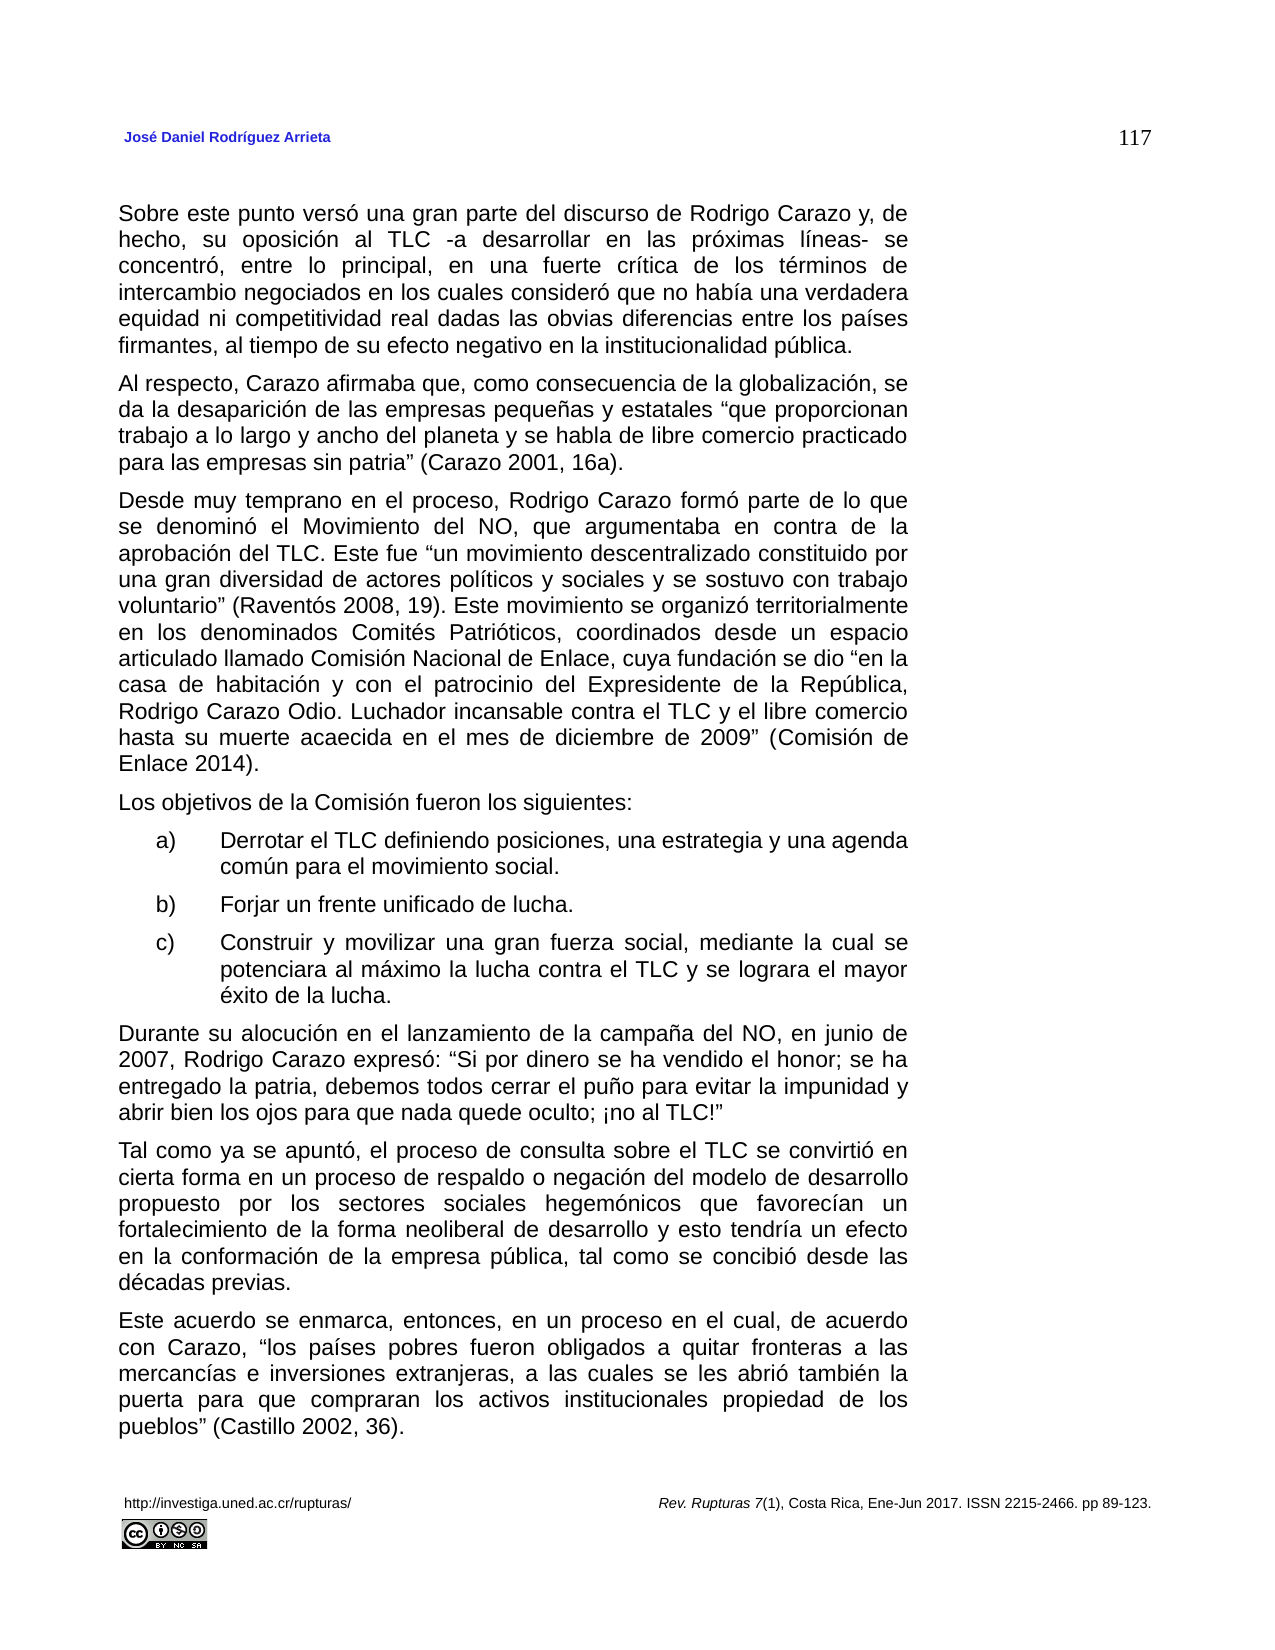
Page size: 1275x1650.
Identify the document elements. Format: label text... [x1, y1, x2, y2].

text Durante su alocución en el lanzamiento de la campaña del NO, en junio de 2007, Rodrigo Carazo expresó: “Si por dinero se ha vendido el honor; se ha entregado la patria, debemos todos cerrar el puño para evitar la impunidad y abrir bien los ojos para que nada quede oculto; ¡no al TLC!” [118, 1020, 909, 1126]
text Al respecto, Carazo afirmaba que, como consecuencia de la globalización, se da la desaparición de las empresas pequeñas y estatales “que proporcionan trabajo a lo largo y ancho del planeta y se habla de libre comercio practicado para las empresas sin patria” (Carazo 2001, 16a). [118, 370, 909, 475]
text Sobre este punto versó una gran parte del discurso de Rodrigo Carazo y, de hecho, su oposición al TLC -a desarrollar en las próximas líneas- se concentró, entre lo principal, en una fuerte crítica de los términos de intercambio negociados en los cuales consideró que no había una verdadera equidad ni competitividad real dadas las obvias diferencias entre los países firmantes, al tiempo de su efecto negativo en la institucionalidad pública. [118, 200, 909, 358]
text Desde muy temprano en el proceso, Rodrigo Carazo formó parte de lo que se denominó el Movimiento del NO, que argumentaba en contra de la aprobación del TLC. Este fue “un movimiento descentralizado constituido por una gran diversidad de actores políticos y sociales y se sostuvo con trabajo voluntario” (Raventós 2008, 19). Este movimiento se organizó territorialmente en los denominados Comités Patrióticos, coordinados desde un espacio articulado llamado Comisión Nacional de Enlace, cuya fundación se dio “en la casa de habitación y con el patrocinio del Expresidente de la República, Rodrigo Carazo Odio. Luchador incansable contra el TLC y el libre comercio hasta su muerte acaecida en el mes de diciembre de 2009” (Comisión de Enlace 2014). [118, 487, 909, 777]
text Este acuerdo se enmarca, entonces, en un proceso en el cual, de acuerdo con Carazo, “los países pobres fueron obligados a quitar fronteras a las mercancías e inversiones extranjeras, a las cuales se les abrió también la puerta para que compraran los activos institucionales propiedad de los pueblos” (Castillo 2002, 36). [118, 1307, 909, 1439]
list Construir y movilizar una gran fuerza social, mediante la cual se potenciara al máximo la lucha contra el TLC y se lograra el mayor éxito de la lucha. [156, 929, 909, 1008]
picture [121, 1519, 208, 1549]
list Forjar un frente unificado de lucha. [156, 891, 909, 917]
list Derrotar el TLC definiendo posiciones, una estrategia y una agenda común para el movimiento social. [156, 827, 909, 879]
text Los objetivos de la Comisión fueron los siguientes: [118, 788, 909, 815]
text Tal como ya se apuntó, el proceso de consulta sobre el TLC se convirtió en cierta forma en un proceso de respaldo o negación del modelo de desarrollo propuesto por los sectores sociales hegemónicos que favorecían un fortalecimiento de la forma neoliberal de desarrollo y esto tendría un efecto en la conformación de la empresa pública, tal como se concibió desde las décadas previas. [118, 1137, 909, 1295]
